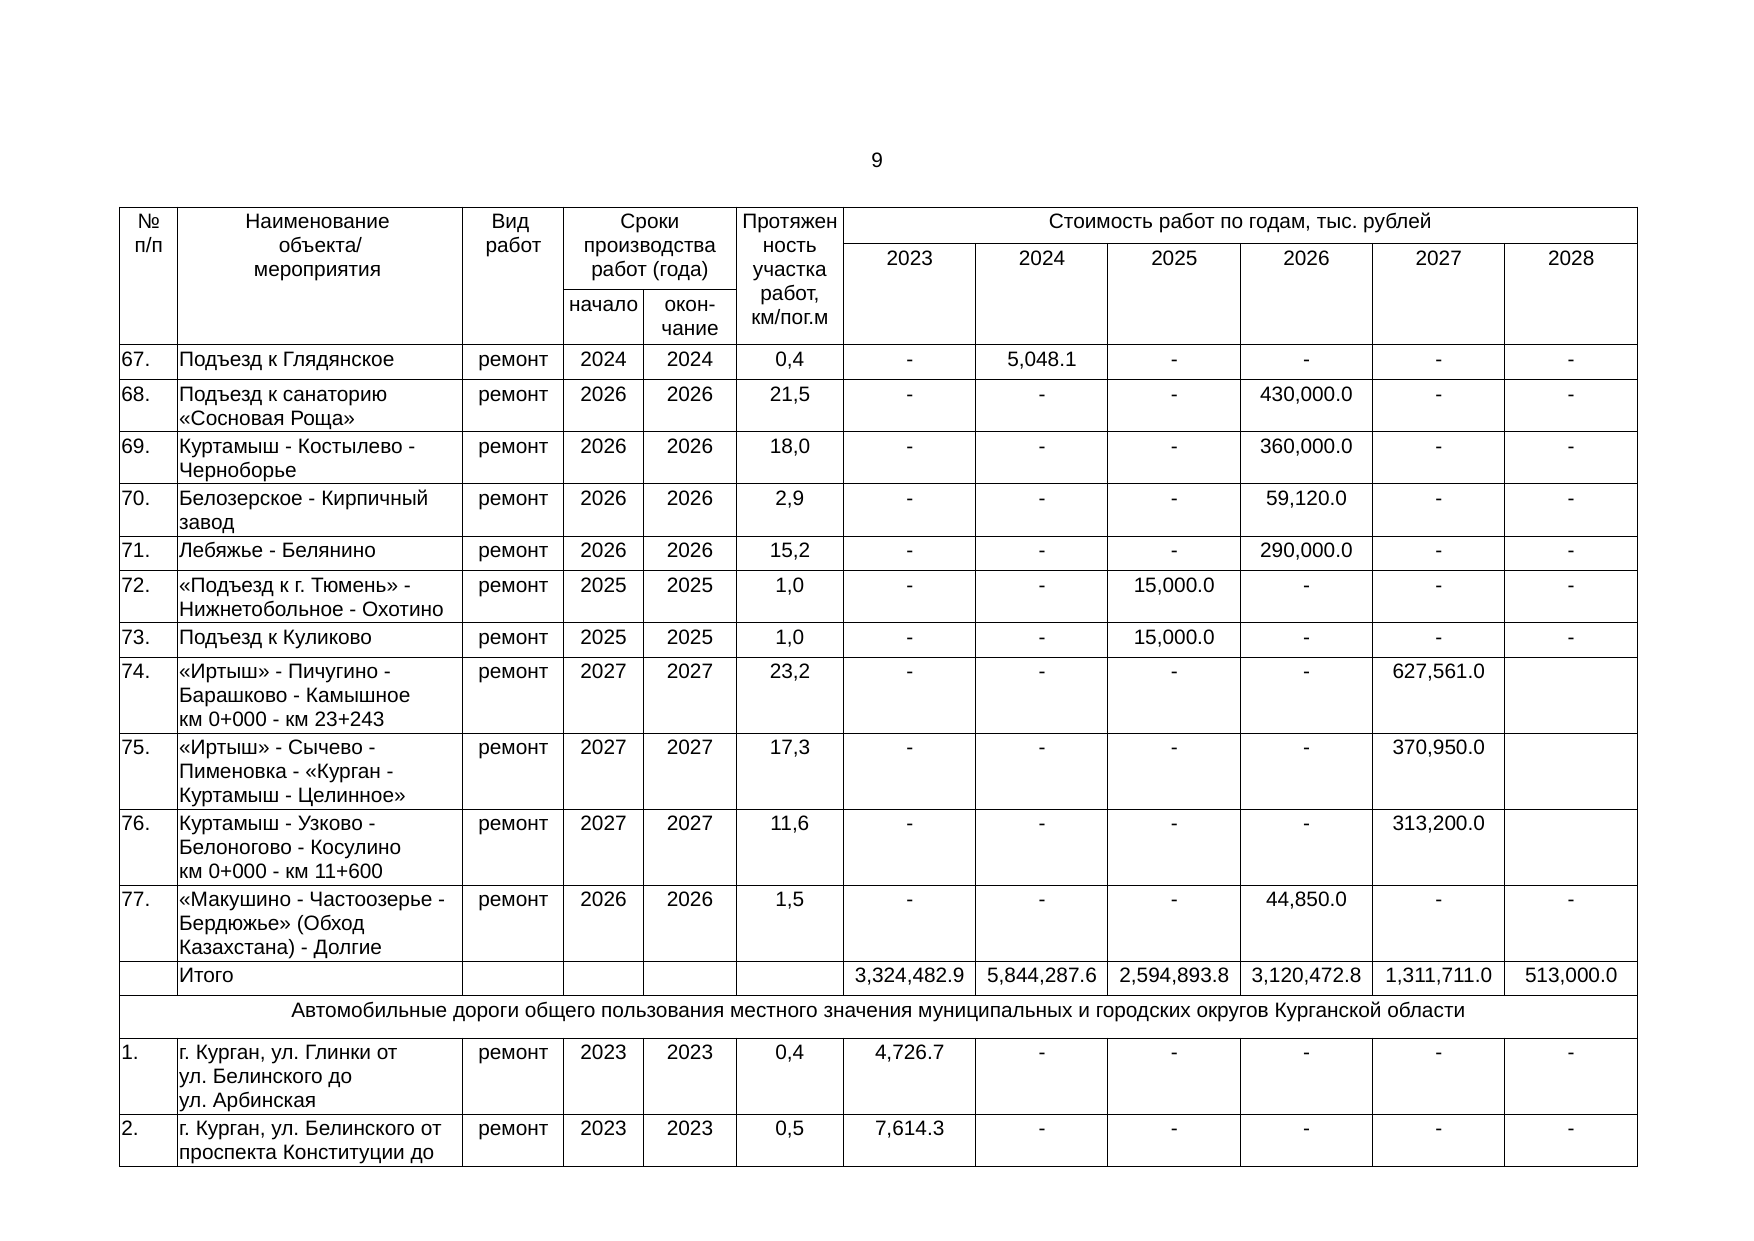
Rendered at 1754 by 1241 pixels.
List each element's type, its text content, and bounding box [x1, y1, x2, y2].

table_cell 2026 [564, 484, 643, 536]
table_cell [1505, 658, 1637, 733]
table_cell 2027 [644, 734, 736, 809]
table_cell - [1241, 1039, 1372, 1113]
table_cell 2023 [564, 1039, 643, 1113]
table_cell - [976, 484, 1107, 536]
table_cell - [844, 345, 975, 379]
table_cell - [1108, 734, 1240, 809]
table_cell 2026 [644, 537, 736, 570]
table_cell - [1241, 571, 1372, 622]
table_cell 72. [120, 571, 177, 622]
table_cell 5 844 287,6 [976, 962, 1107, 995]
table_cell - [844, 571, 975, 622]
table_cell [1505, 810, 1637, 885]
table_cell ремонт [463, 1115, 563, 1166]
table_cell 2026 [644, 432, 736, 483]
table_cell 11,6 [737, 810, 843, 885]
table_header Наименование объекта/ мероприятия [178, 208, 462, 344]
table_header № п/п [120, 208, 177, 344]
table_cell «Подъезд к г. Тюмень» - Нижнетобольное - Охотино [178, 571, 462, 622]
table_cell 360 000,0 [1241, 432, 1372, 483]
table_cell 76. [120, 810, 177, 885]
table_cell [737, 962, 843, 995]
table_cell ремонт [463, 1039, 563, 1113]
table_cell 18,0 [737, 432, 843, 483]
table_header Протяженность участка работ, км/пог.м [737, 208, 843, 344]
table_cell - [1373, 537, 1504, 570]
table_cell - [1108, 345, 1240, 379]
table_cell ремонт [463, 886, 563, 961]
table_cell 2027 [564, 658, 643, 733]
table_cell 5 048,1 [976, 345, 1107, 379]
table_cell - [1373, 1039, 1504, 1113]
table_cell - [1373, 571, 1504, 622]
table_cell - [844, 623, 975, 657]
table_cell - [1108, 810, 1240, 885]
table_cell 74. [120, 658, 177, 733]
table_cell - [976, 810, 1107, 885]
table_cell - [844, 810, 975, 885]
table_cell 430 000,0 [1241, 380, 1372, 431]
table_cell - [1108, 1039, 1240, 1113]
table_cell 67. [120, 345, 177, 379]
table_cell [564, 962, 643, 995]
table_cell - [844, 432, 975, 483]
table_cell 2023 [564, 1115, 643, 1166]
table_cell г. Курган, ул. Глинки от ул. Белинского до ул. Арбинская [178, 1039, 462, 1113]
table_cell 15 000,0 [1108, 571, 1240, 622]
table_cell 2026 [1241, 244, 1372, 344]
table_cell - [844, 537, 975, 570]
table_cell - [1108, 886, 1240, 961]
table_cell - [1241, 810, 1372, 885]
table_cell Подъезд к Куликово [178, 623, 462, 657]
table_cell 59 120,0 [1241, 484, 1372, 536]
table_header Стоимость работ по годам, тыс. рублей [844, 208, 1637, 243]
table_cell ремонт [463, 734, 563, 809]
table_cell - [1108, 380, 1240, 431]
table_cell 2024 [564, 345, 643, 379]
table_cell 290 000,0 [1241, 537, 1372, 570]
table_cell - [1108, 537, 1240, 570]
table_cell 70. [120, 484, 177, 536]
table_cell 0,5 [737, 1115, 843, 1166]
table_cell Подъезд к санаторию «Сосновая Роща» [178, 380, 462, 431]
table_header Вид работ [463, 208, 563, 344]
table_cell 2023 [644, 1039, 736, 1113]
table_cell 69. [120, 432, 177, 483]
table_cell - [1505, 345, 1637, 379]
table_cell 2024 [644, 345, 736, 379]
table_cell - [1505, 484, 1637, 536]
table_cell [644, 962, 736, 995]
table_cell 77. [120, 886, 177, 961]
table_cell - [844, 734, 975, 809]
table_cell - [976, 623, 1107, 657]
table_cell 1,0 [737, 571, 843, 622]
table_cell 15 000,0 [1108, 623, 1240, 657]
table_cell - [1373, 432, 1504, 483]
table_cell начало [564, 290, 643, 344]
table_cell 1,5 [737, 886, 843, 961]
table_cell - [1505, 380, 1637, 431]
table_cell Лебяжье - Белянино [178, 537, 462, 570]
table_cell - [844, 484, 975, 536]
table_cell - [844, 658, 975, 733]
table_cell - [1373, 886, 1504, 961]
table_cell 2026 [564, 886, 643, 961]
table_cell 1. [120, 1039, 177, 1113]
table_cell - [976, 432, 1107, 483]
table_cell 21,5 [737, 380, 843, 431]
table_cell ремонт [463, 484, 563, 536]
table_cell 1,0 [737, 623, 843, 657]
table_cell 370 950,0 [1373, 734, 1504, 809]
table_cell - [1373, 345, 1504, 379]
table_cell 23,2 [737, 658, 843, 733]
table_cell «Макушино - Частоозерье - Бердюжье» (Обход Казахстана) - Долгие [178, 886, 462, 961]
table_cell - [1373, 623, 1504, 657]
table_cell - [1505, 1039, 1637, 1113]
table_cell 2027 [644, 810, 736, 885]
table_cell - [1108, 1115, 1240, 1166]
table_cell ремонт [463, 571, 563, 622]
table_cell ремонт [463, 345, 563, 379]
table_cell 2025 [1108, 244, 1240, 344]
table_cell 627 561,0 [1373, 658, 1504, 733]
table_cell - [1505, 1115, 1637, 1166]
table_cell ремонт [463, 810, 563, 885]
table_cell Подъезд к Глядянское [178, 345, 462, 379]
table_cell 4 726,7 [844, 1039, 975, 1113]
table_header Сроки производства работ (года) [564, 208, 736, 289]
table_cell - [1108, 484, 1240, 536]
table_cell «Иртыш» - Пичугино - Барашково - Камышное км 0+000 - км 23+243 [178, 658, 462, 733]
table_cell г. Курган, ул. Белинского от проспекта Конституции до [178, 1115, 462, 1166]
table_cell - [976, 658, 1107, 733]
table_cell 2023 [644, 1115, 736, 1166]
table_cell - [1373, 380, 1504, 431]
table_cell [120, 962, 177, 995]
table_cell 2025 [644, 571, 736, 622]
table_cell 2027 [564, 734, 643, 809]
table_cell 68. [120, 380, 177, 431]
table_cell - [1241, 345, 1372, 379]
table_cell - [1505, 623, 1637, 657]
table_cell 2028 [1505, 244, 1637, 344]
table_cell 2 594 893,8 [1108, 962, 1240, 995]
table_cell 2026 [644, 886, 736, 961]
table_cell 2024 [976, 244, 1107, 344]
table_cell 2. [120, 1115, 177, 1166]
table_cell 2026 [564, 380, 643, 431]
table_cell Белозерское - Кирпичный завод [178, 484, 462, 536]
table_cell 73. [120, 623, 177, 657]
table_cell ремонт [463, 658, 563, 733]
table_cell [1505, 734, 1637, 809]
table_cell - [976, 380, 1107, 431]
table_cell 313 200,0 [1373, 810, 1504, 885]
table_cell 2025 [644, 623, 736, 657]
table_cell 75. [120, 734, 177, 809]
table_cell 2027 [1373, 244, 1504, 344]
table_cell - [1505, 537, 1637, 570]
table_cell - [1241, 658, 1372, 733]
table_cell 2025 [564, 571, 643, 622]
table_cell окон-чание [644, 290, 736, 344]
table_cell Итого [178, 962, 462, 995]
table_cell Куртамыш - Костылево - Черноборье [178, 432, 462, 483]
table_cell 15,2 [737, 537, 843, 570]
table_cell - [1108, 658, 1240, 733]
table_cell «Иртыш» - Сычево - Пименовка - «Курган - Куртамыш - Целинное» [178, 734, 462, 809]
table_cell 2026 [644, 380, 736, 431]
table_cell 7 614,3 [844, 1115, 975, 1166]
table_cell - [976, 886, 1107, 961]
table_cell 3 462 404,1 [844, 962, 975, 995]
table_cell - [844, 380, 975, 431]
table_cell [463, 962, 563, 995]
table_cell ремонт [463, 537, 563, 570]
table_cell 2026 [644, 484, 736, 536]
table_cell Автомобильные дороги общего пользования местного значения муниципальных и городских округов Курганской области [120, 996, 1637, 1037]
table_cell 2026 [564, 537, 643, 570]
table_cell 2023 [844, 244, 975, 344]
table_cell 2026 [564, 432, 643, 483]
table_cell - [976, 734, 1107, 809]
table_cell - [976, 1115, 1107, 1166]
table_cell 1 493 203,5 [1373, 962, 1504, 995]
table_cell Куртамыш - Узково - Белоногово - Косулино км 0+000 - км 11+600 [178, 810, 462, 885]
table_cell 0,4 [737, 1039, 843, 1113]
table_cell 71. [120, 537, 177, 570]
table_cell ремонт [463, 432, 563, 483]
table_cell - [1505, 432, 1637, 483]
table_cell 2027 [644, 658, 736, 733]
table_cell - [1241, 623, 1372, 657]
table_cell - [1373, 1115, 1504, 1166]
table_cell ремонт [463, 623, 563, 657]
table_cell 2027 [564, 810, 643, 885]
table_cell - [1241, 734, 1372, 809]
table_cell 2,9 [737, 484, 843, 536]
table_cell - [1373, 484, 1504, 536]
table_cell - [1108, 432, 1240, 483]
table_cell - [1505, 571, 1637, 622]
table_cell ремонт [463, 380, 563, 431]
table_cell 2025 [564, 623, 643, 657]
table_cell - [844, 886, 975, 961]
table_cell - [976, 537, 1107, 570]
table_cell 17,3 [737, 734, 843, 809]
table_cell 513 000,0 [1505, 962, 1637, 995]
table_cell - [976, 571, 1107, 622]
table_cell 0,4 [737, 345, 843, 379]
table_cell - [1505, 886, 1637, 961]
table_cell 3 120 472,8 [1241, 962, 1372, 995]
table_cell - [976, 1039, 1107, 1113]
table_cell - [1241, 1115, 1372, 1166]
table_cell 44 850,0 [1241, 886, 1372, 961]
